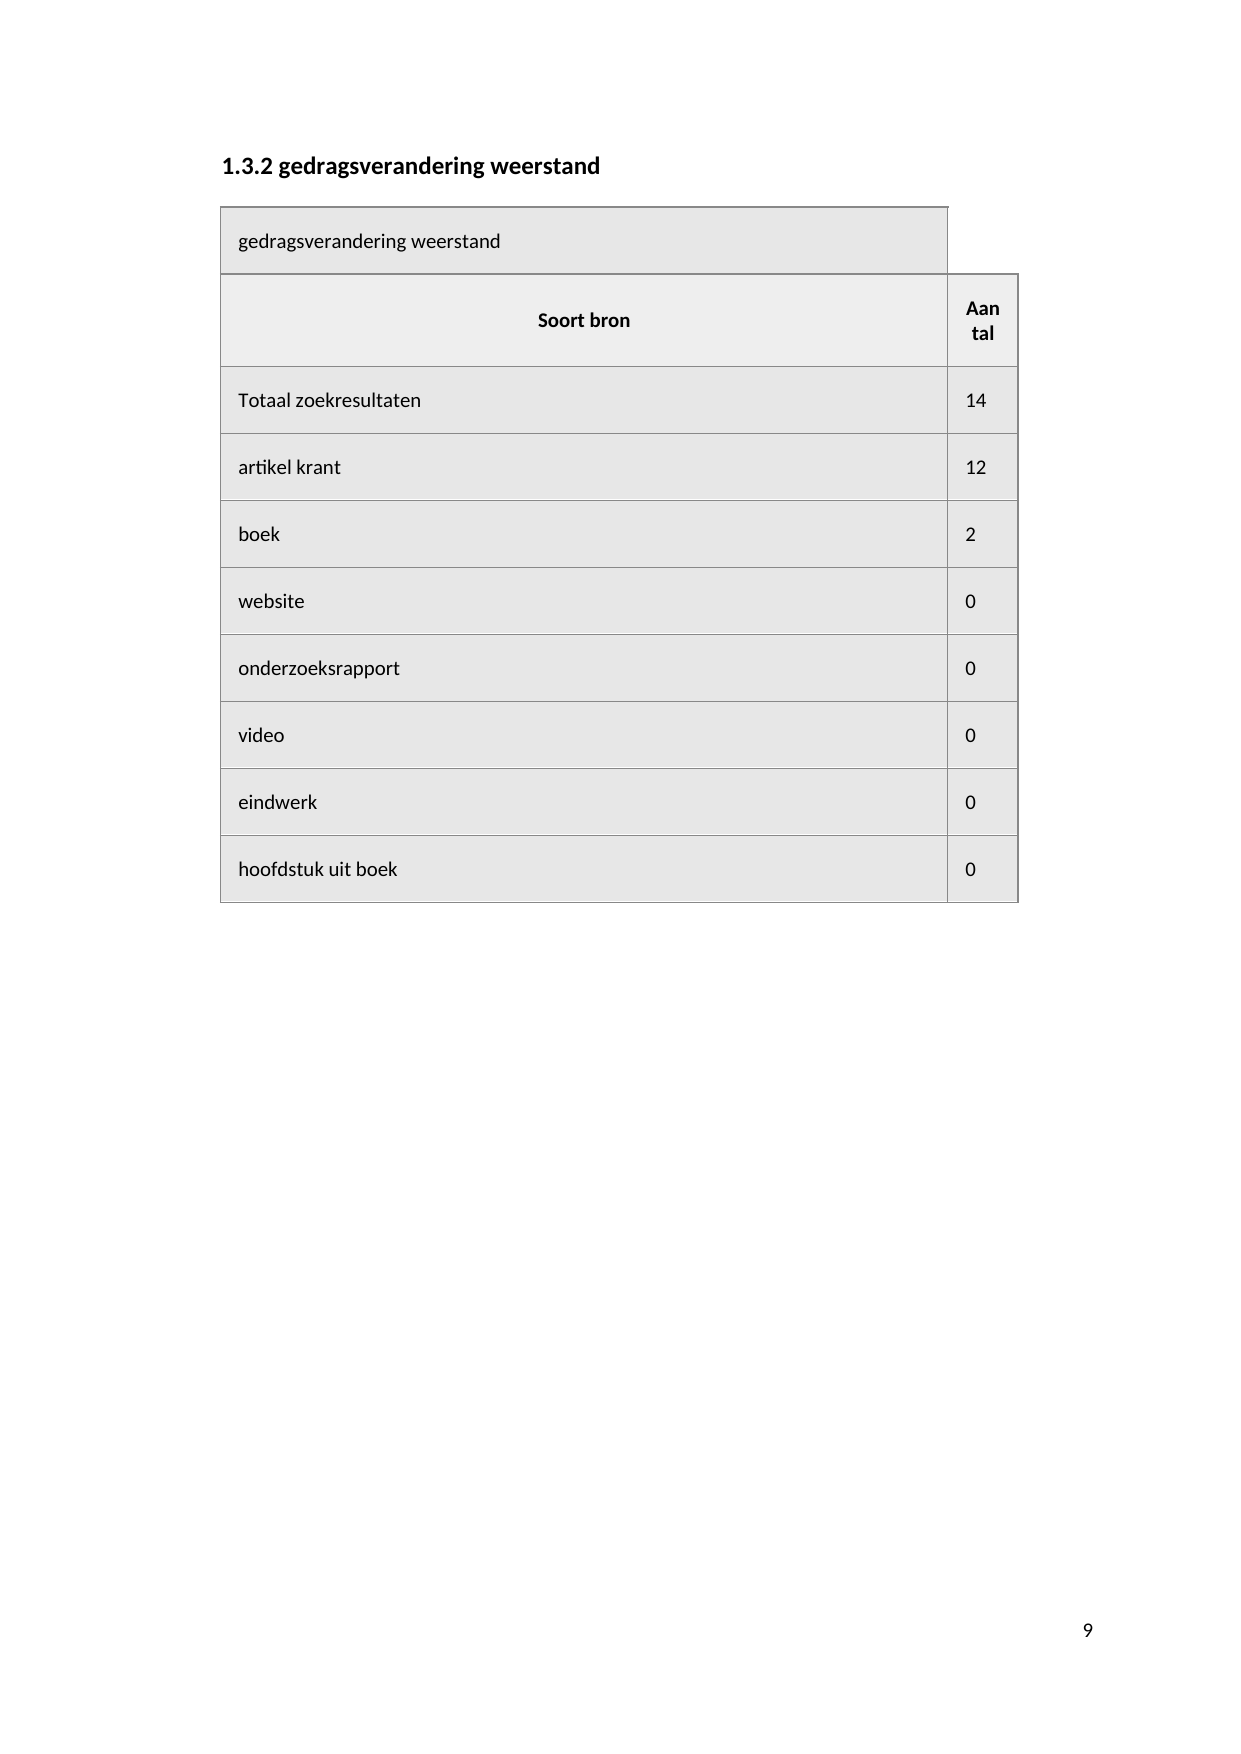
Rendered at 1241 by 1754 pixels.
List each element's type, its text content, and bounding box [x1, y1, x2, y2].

table_cell 0 [948, 836, 1017, 901]
table_cell eindwerk [221, 769, 947, 834]
table_cell Soort bron [221, 275, 947, 366]
table_cell website [221, 568, 947, 633]
table_cell hoofdstuk uit boek [221, 836, 947, 901]
table_header gedragsverandering weerstand [221, 208, 947, 273]
table_cell boek [221, 501, 947, 567]
table_cell 0 [948, 769, 1017, 834]
table_cell 0 [948, 635, 1017, 701]
text 1.3.2 gedragsverandering weerstand [148, 150, 1093, 181]
table_cell artikel krant [221, 434, 947, 499]
table_cell onderzoeksrapport [221, 635, 947, 701]
table_cell Totaal zoekresultaten [221, 367, 947, 433]
table_cell Aantal [948, 275, 1017, 366]
table_cell 12 [948, 434, 1017, 499]
table_cell 14 [948, 367, 1017, 433]
table_cell 0 [948, 702, 1017, 767]
table_header [948, 206, 1018, 273]
table_cell 2 [948, 501, 1017, 567]
table_cell 0 [948, 568, 1017, 633]
table_cell video [221, 702, 947, 767]
